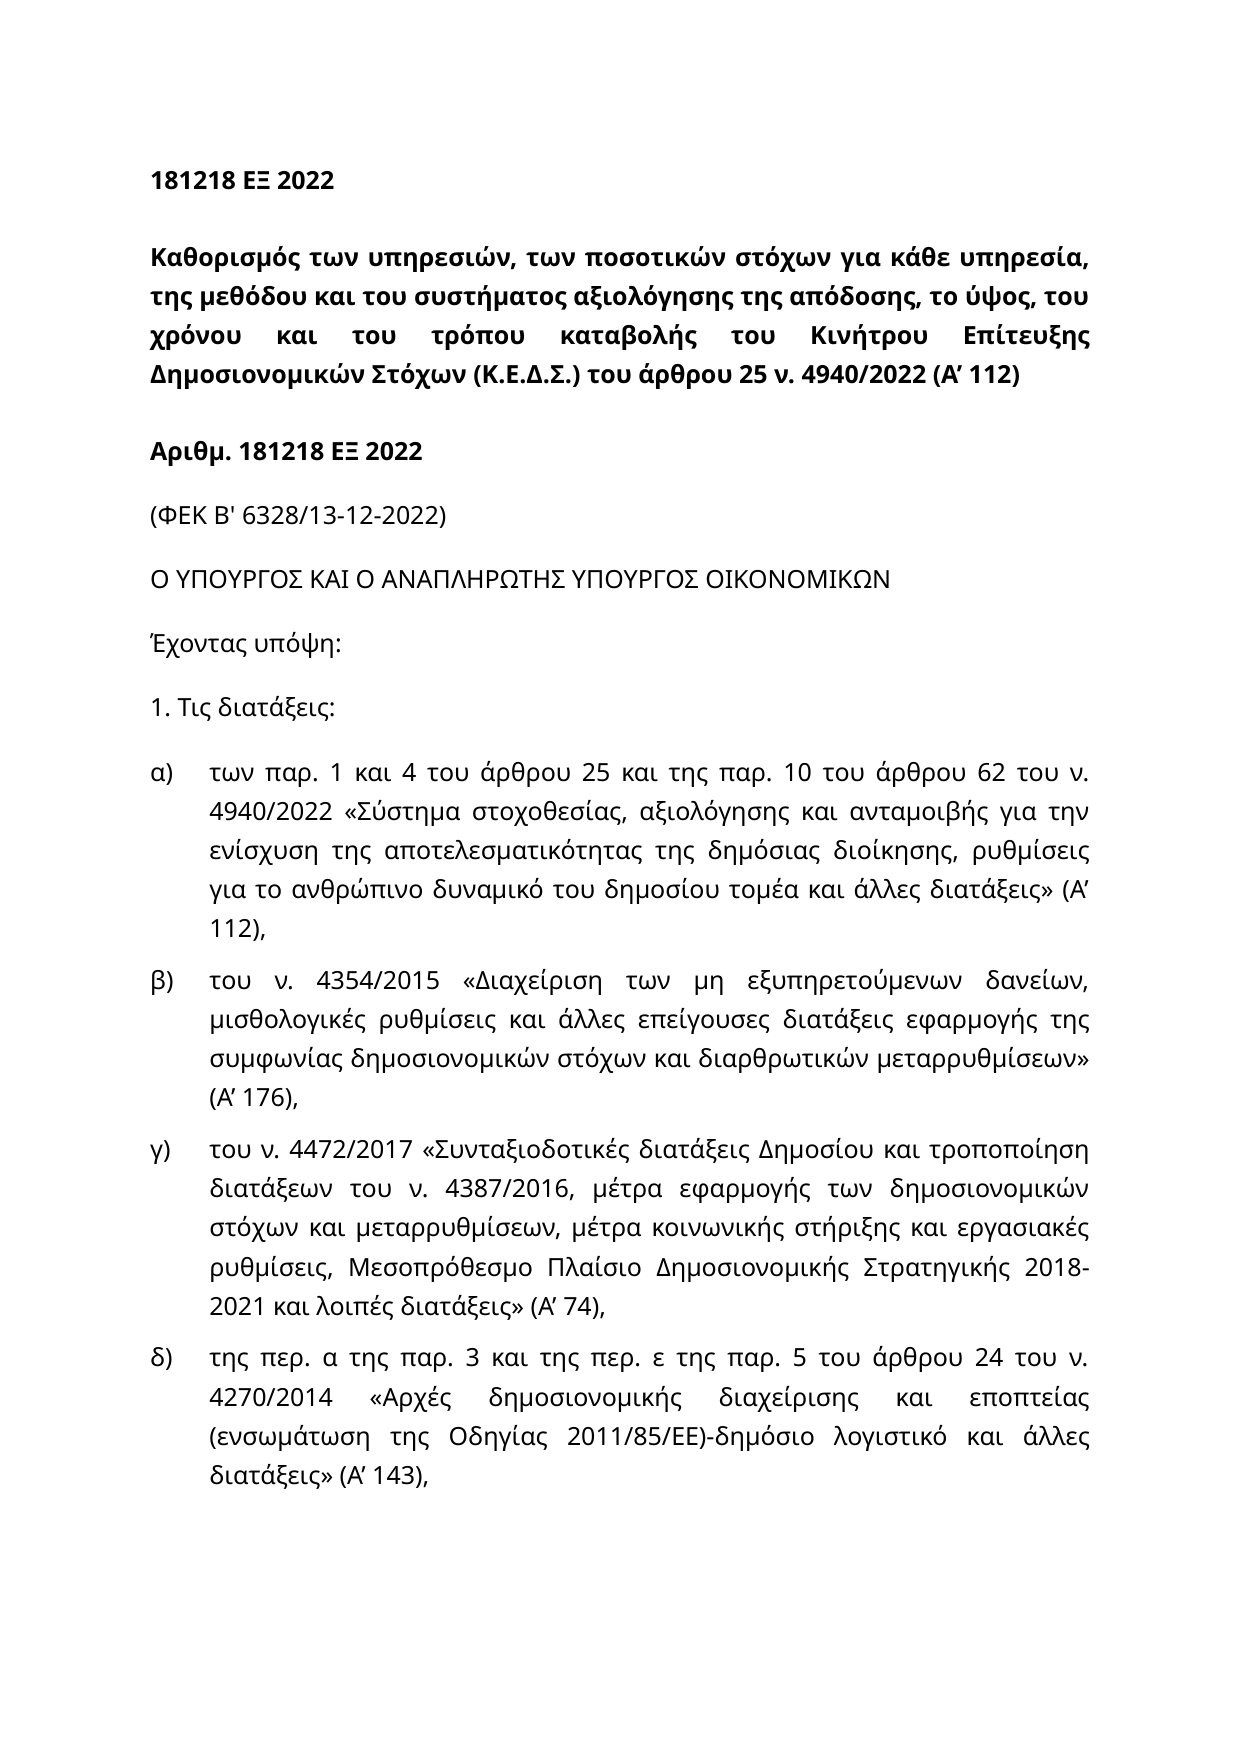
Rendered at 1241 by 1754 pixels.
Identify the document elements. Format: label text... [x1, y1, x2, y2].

text Έχοντας υπόψη: [150, 626, 1090, 660]
text 1. Τις διατάξεις: [150, 690, 1090, 724]
list γ) του ν. 4472/2017 «Συνταξιοδοτικές διατάξεις Δημοσίου και τροποποίηση διατάξεων του ν. 4387/2016, μέτρα εφαρμογής των δημοσιονομικών στόχων και μεταρρυθμίσεων, μέτρα κοινωνικής στήριξης και εργασιακές ρυθμίσεις, Μεσοπρόθεσμο Πλαίσιο Δημοσιονομικής Στρατηγικής 2018-2021 και λοιπές διατάξεις» (Α’ 74), [150, 1132, 1090, 1322]
title 181218 ΕΞ 2022 [150, 162, 1090, 197]
title Καθορισμός των υπηρεσιών, των ποσοτικών στόχων για κάθε υπηρεσία, της μεθόδου και του συστήματος αξιολόγησης της απόδοσης, το ύψος, του χρόνου και του τρόπου καταβολής του Κινήτρου Επίτευξης Δημοσιονομικών Στόχων (Κ.Ε.Δ.Σ.) του άρθρου 25 ν. 4940/2022 (Α’ 112) [150, 239, 1090, 391]
text Αριθμ. 181218 ΕΞ 2022 [150, 433, 1090, 467]
list β) του ν. 4354/2015 «Διαχείριση των μη εξυπηρετούμενων δανείων, μισθολογικές ρυθμίσεις και άλλες επείγουσες διατάξεις εφαρμογής της συμφωνίας δημοσιονομικών στόχων και διαρθρωτικών μεταρρυθμίσεων» (Α’ 176), [150, 962, 1090, 1114]
text (ΦΕΚ Β' 6328/13-12-2022) [150, 497, 1090, 532]
text Ο ΥΠΟΥΡΓΟΣ ΚΑΙ Ο ΑΝΑΠΛΗΡΩΤΗΣ ΥΠΟΥΡΓΟΣ ΟΙΚΟΝΟΜΙΚΩΝ [150, 562, 1090, 596]
list α) των παρ. 1 και 4 του άρθρου 25 και της παρ. 10 του άρθρου 62 του ν. 4940/2022 «Σύστημα στοχοθεσίας, αξιολόγησης και ανταμοιβής για την ενίσχυση της αποτελεσματικότητας της δημόσιας διοίκησης, ρυθμίσεις για το ανθρώπινο δυναμικό του δημοσίου τομέα και άλλες διατάξεις» (Α’ 112), [150, 754, 1090, 945]
list δ) της περ. α της παρ. 3 και της περ. ε της παρ. 5 του άρθρου 24 του ν. 4270/2014 «Αρχές δημοσιονομικής διαχείρισης και εποπτείας (ενσωμάτωση της Οδηγίας 2011/85/ΕΕ)-δημόσιο λογιστικό και άλλες διατάξεις» (Α’ 143), [150, 1340, 1090, 1492]
